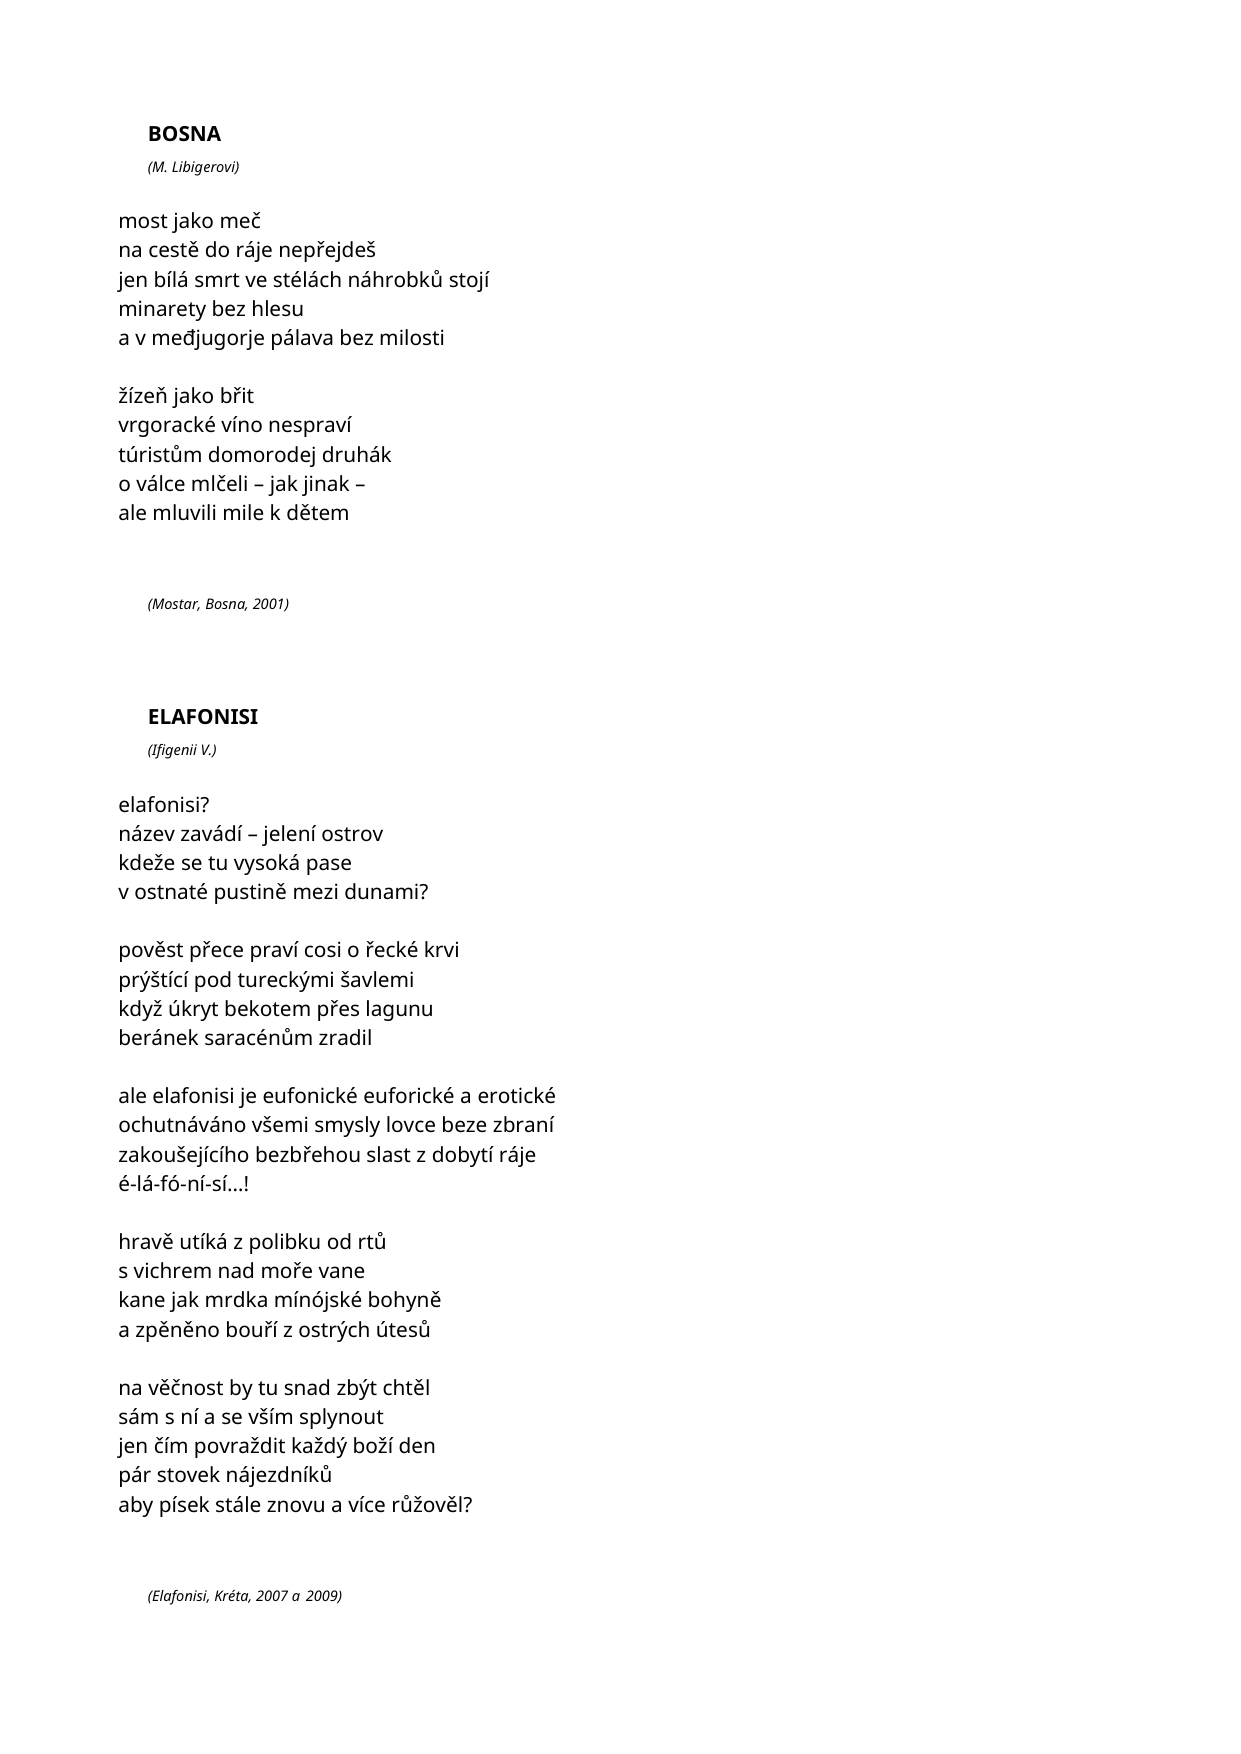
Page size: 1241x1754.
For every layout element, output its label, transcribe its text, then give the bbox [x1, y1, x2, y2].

text ale elafonisi je eufonické euforické a erotické [118, 1081, 1122, 1110]
text beránek saracénům zradil [118, 1022, 1122, 1051]
text žízeň jako břit [118, 381, 1122, 410]
text zakoušejícího bezbřehou slast z dobytí ráje [118, 1139, 1122, 1168]
text kdeže se tu vysoká pase [118, 847, 1122, 876]
text túristům domorodej druhák [118, 439, 1122, 468]
text ochutnáváno všemi smysly lovce beze zbraní [118, 1110, 1122, 1139]
text jen čím povraždit každý boží den [118, 1431, 1122, 1460]
text jen bílá smrt ve stélách náhrobků stojí [118, 264, 1122, 293]
text elafonisi? [118, 789, 1122, 818]
text vrgoracké víno nespraví [118, 410, 1122, 439]
text (M. Libigerovi) [118, 147, 1122, 176]
text pár stovek nájezdníků [118, 1460, 1122, 1489]
text když úkryt bekotem přes lagunu [118, 993, 1122, 1022]
text na věčnost by tu snad zbýt chtěl [118, 1372, 1122, 1401]
text název zavádí – jelení ostrov [118, 818, 1122, 847]
text pověst přece praví cosi o řecké krvi [118, 935, 1122, 964]
text (Elafonisi, Kréta, 2007 a 2009) [118, 1576, 1122, 1606]
text na cestě do ráje nepřejdeš [118, 235, 1122, 264]
text prýštící pod tureckými šavlemi [118, 964, 1122, 993]
text s vichrem nad moře vane [118, 1256, 1122, 1285]
text o válce mlčeli – jak jinak – [118, 468, 1122, 497]
text sám s ní a se vším splynout [118, 1401, 1122, 1431]
text a zpěněno bouří z ostrých útesů [118, 1314, 1122, 1343]
text kane jak mrdka mínójské bohyně [118, 1285, 1122, 1314]
text aby písek stále znovu a více růžověl? [118, 1489, 1122, 1518]
text ale mluvili mile k dětem [118, 497, 1122, 526]
text hravě utíká z polibku od rtů [118, 1226, 1122, 1256]
subtitle Elafonisi [148, 701, 1122, 731]
text a v međjugorje pálava bez milosti [118, 322, 1122, 351]
text é-lá-fó-ní-sí…! [118, 1168, 1122, 1197]
text v ostnaté pustině mezi dunami? [118, 876, 1122, 906]
text minarety bez hlesu [118, 293, 1122, 322]
text most jako meč [118, 206, 1122, 235]
text (Ifigenii V.) [118, 731, 1122, 760]
subtitle BOSNA [148, 118, 1122, 147]
text (Mostar, Bosna, 2001) [118, 585, 1122, 614]
